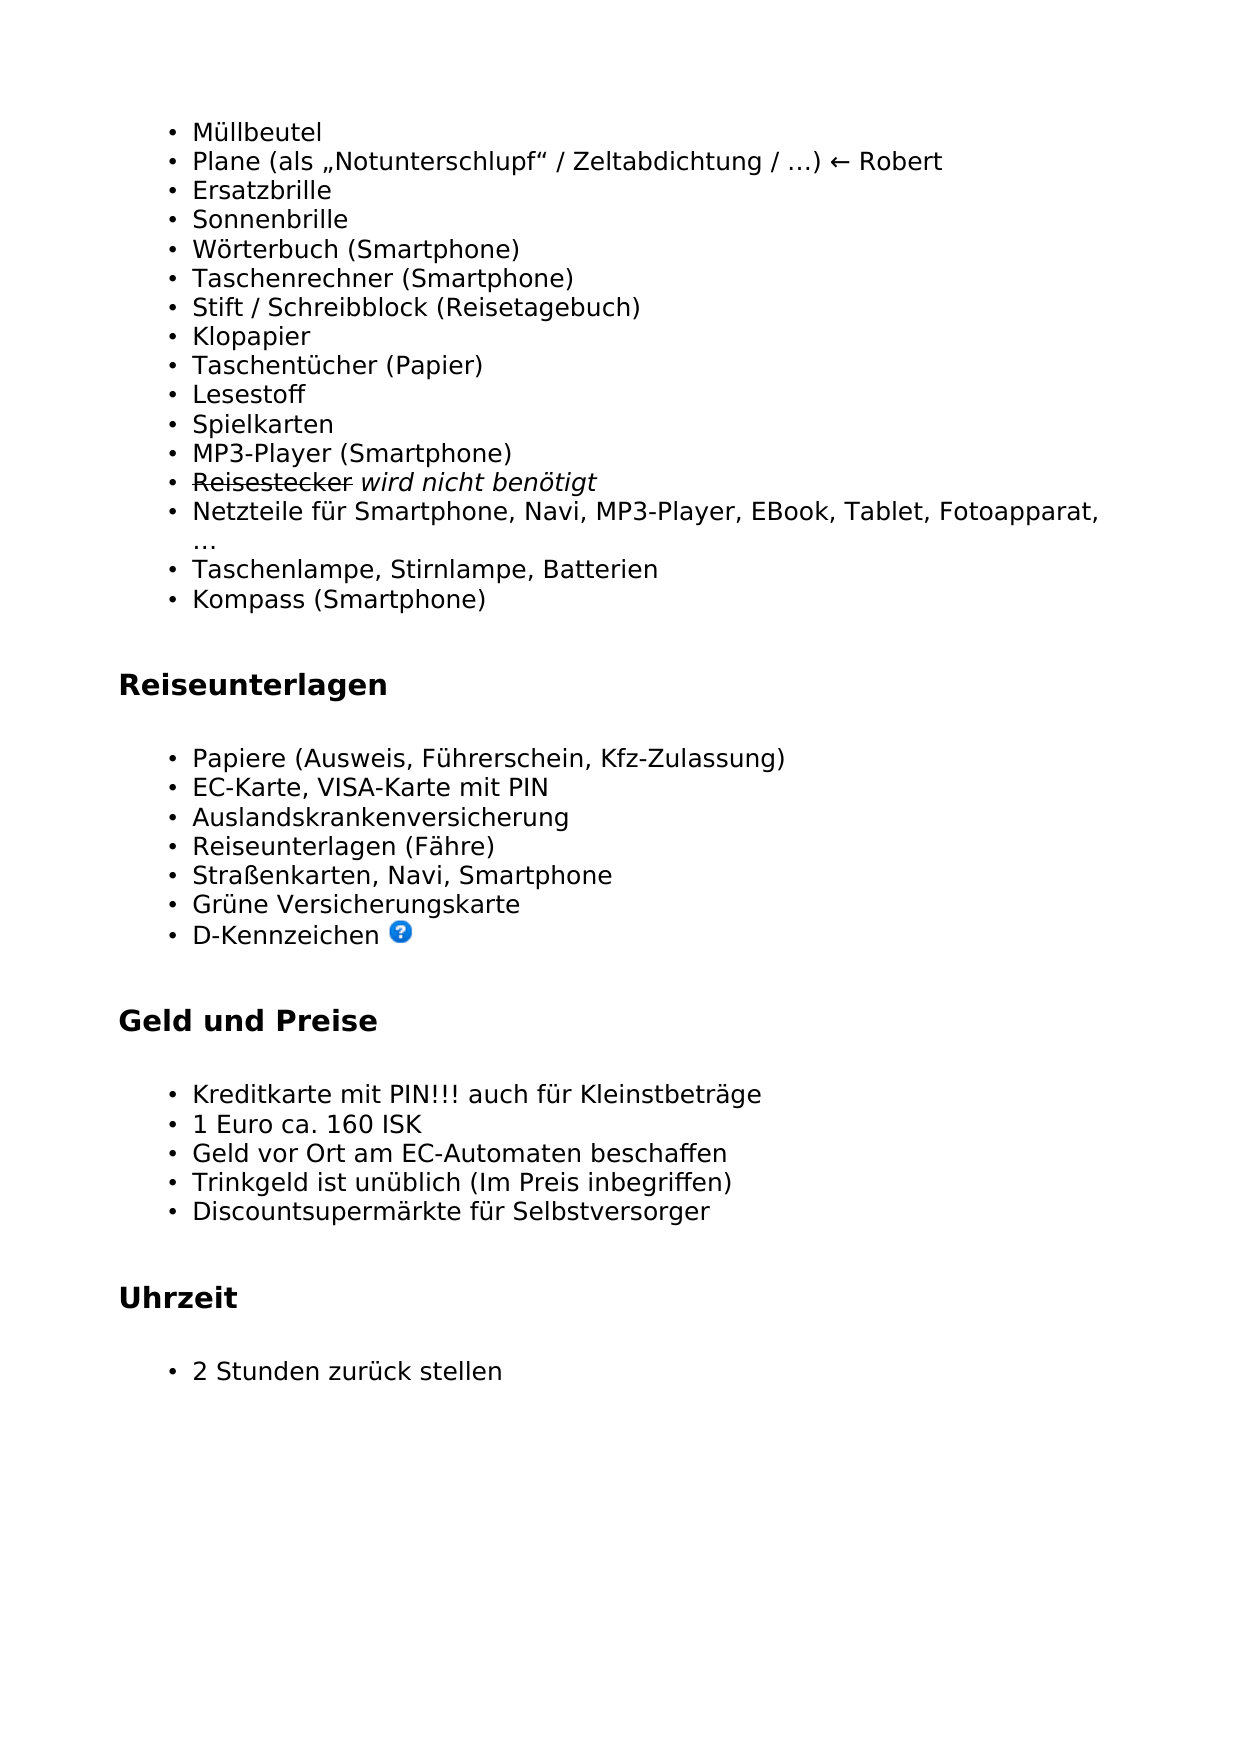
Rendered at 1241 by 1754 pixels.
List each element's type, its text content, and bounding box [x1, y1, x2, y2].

list Papiere (Ausweis, Führerschein, Kfz-Zulassung) [177, 744, 1122, 773]
picture [388, 919, 413, 945]
list Klopapier [177, 322, 1122, 351]
subtitle Uhrzeit [118, 1281, 1122, 1315]
list Lesestoff [177, 381, 1122, 410]
list Reisestecker wird nicht benötigt [177, 468, 1122, 497]
list Spielkarten [177, 410, 1122, 439]
list Reiseunterlagen (Fähre) [177, 832, 1122, 861]
subtitle Reiseunterlagen [118, 668, 1122, 702]
list Netzteile für Smartphone, Navi, MP3-Player, EBook, Tablet, Fotoapparat,… [177, 497, 1122, 556]
list Stift / Schreibblock (Reisetagebuch) [177, 293, 1122, 322]
subtitle Geld und Preise [118, 1005, 1122, 1039]
list 1 Euro ca. 160 ISK [177, 1110, 1122, 1139]
list Taschenrechner (Smartphone) [177, 264, 1122, 293]
list Discountsupermärkte für Selbstversorger [177, 1197, 1122, 1227]
list D-Kennzeichen [177, 919, 1122, 950]
list Auslandskrankenversicherung [177, 803, 1122, 832]
list Straßenkarten, Navi, Smartphone [177, 861, 1122, 890]
list Müllbeutel [177, 118, 1122, 147]
list Ersatzbrille [177, 176, 1122, 206]
list Taschentücher (Papier) [177, 351, 1122, 381]
list Plane (als „Notunterschlupf“ / Zeltabdichtung / …) ← Robert [177, 147, 1122, 176]
list Wörterbuch (Smartphone) [177, 235, 1122, 264]
list Taschenlampe, Stirnlampe, Batterien [177, 556, 1122, 585]
list Geld vor Ort am EC-Automaten beschaffen [177, 1139, 1122, 1168]
list Kreditkarte mit PIN!!! auch für Kleinstbeträge [177, 1081, 1122, 1110]
list MP3-Player (Smartphone) [177, 439, 1122, 468]
list Grüne Versicherungskarte [177, 890, 1122, 919]
list 2 Stunden zurück stellen [177, 1357, 1122, 1386]
list Kompass (Smartphone) [177, 585, 1122, 614]
list Trinkgeld ist unüblich (Im Preis inbegriffen) [177, 1168, 1122, 1197]
list EC-Karte, VISA-Karte mit PIN [177, 773, 1122, 803]
list Sonnenbrille [177, 206, 1122, 235]
